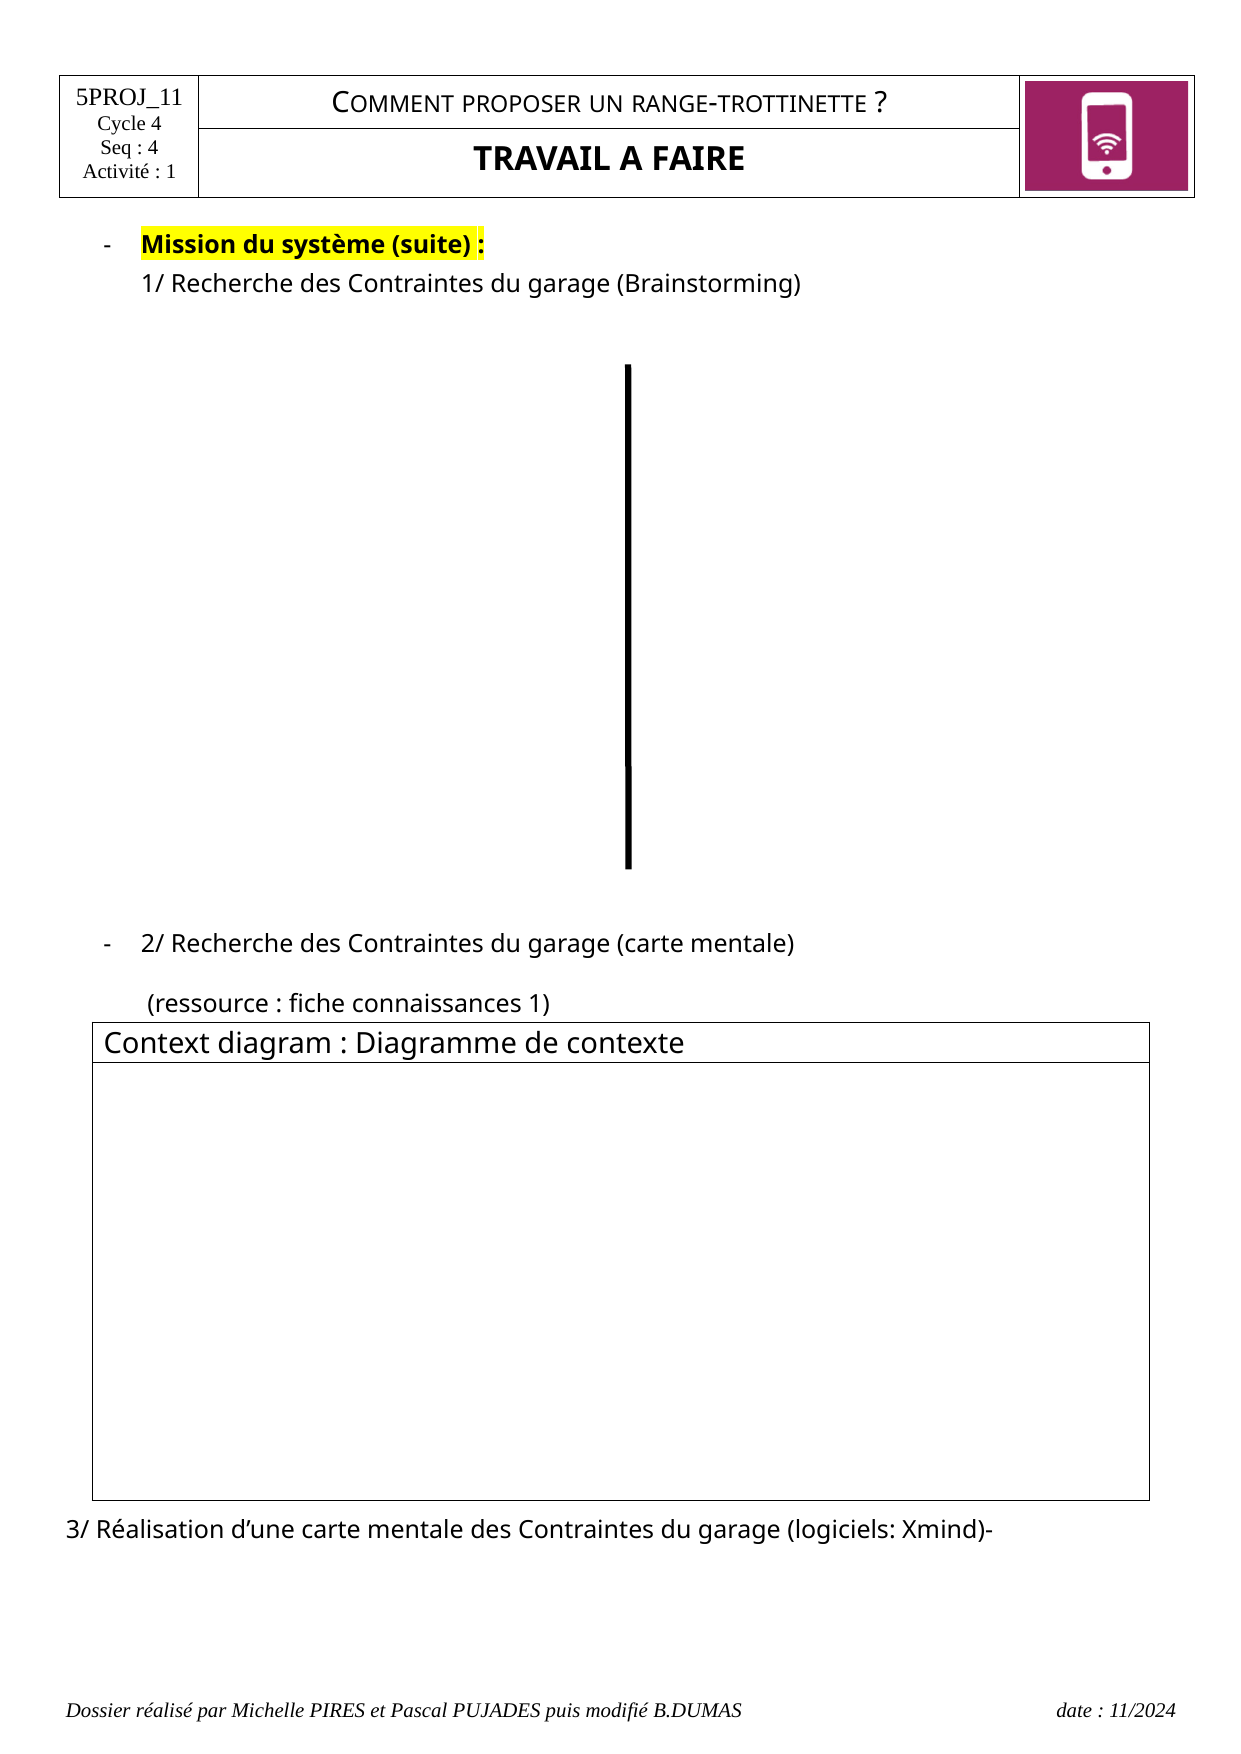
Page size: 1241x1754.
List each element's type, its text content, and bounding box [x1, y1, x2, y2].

list 2/ Recherche des Contraintes du garage (carte mentale) [103, 926, 1176, 959]
text (ressource : fiche connaissances 1) [141, 986, 1176, 1019]
table_cell [93, 1063, 1149, 1500]
list Mission du système (suite) : 1/ Recherche des Contraintes du garage (Brainstorming) [103, 226, 1176, 299]
table_header Context diagram : Diagramme de contexte [93, 1023, 1149, 1062]
picture [1025, 81, 1189, 191]
text 3/ Réalisation d’une carte mentale des Contraintes du garage (logiciels: Xmind)- [66, 1046, 1176, 1546]
text [92, 1501, 1150, 1512]
